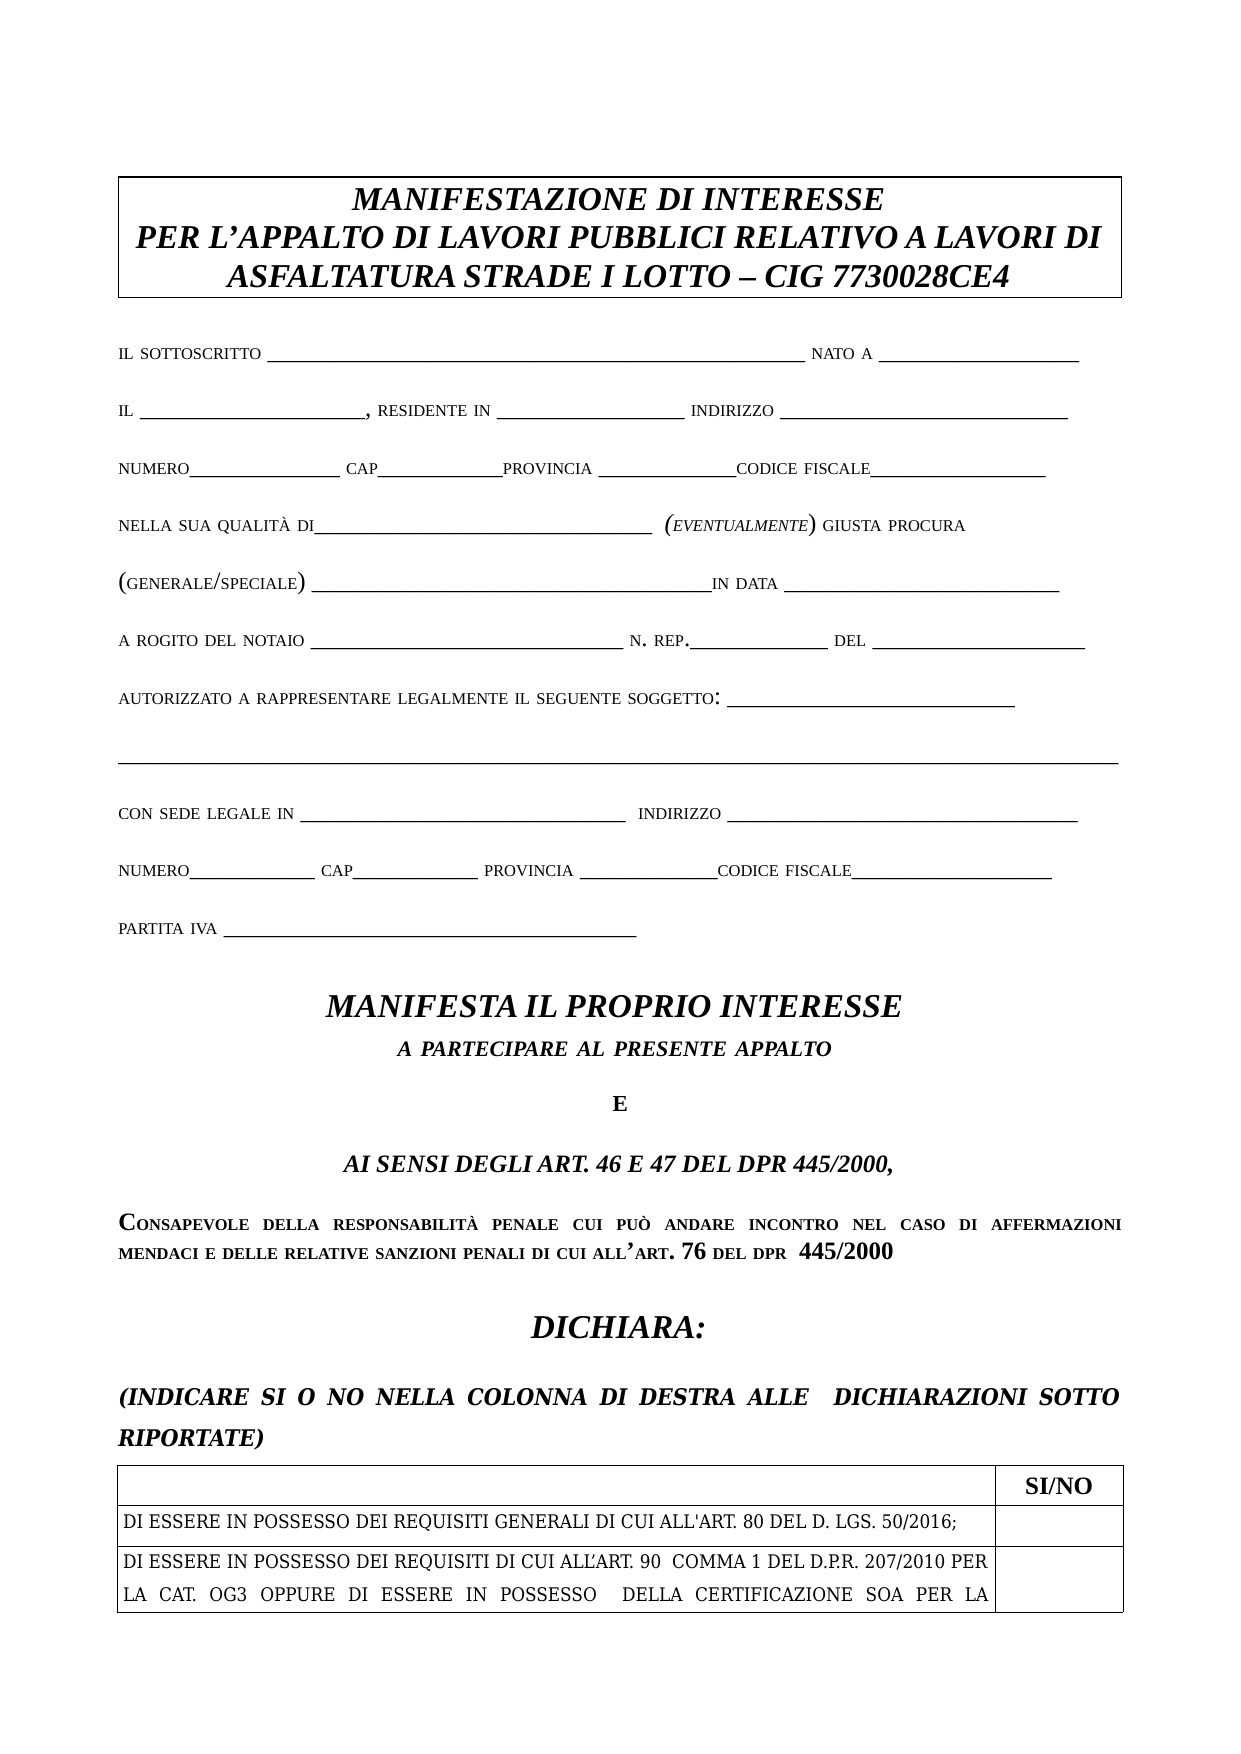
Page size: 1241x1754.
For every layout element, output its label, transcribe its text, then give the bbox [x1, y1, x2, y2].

text MANIFESTAZIONE DI INTERESSE [119, 178, 1121, 215]
text nella sua qualità di___________________________ (eventualmente) giusta procura [118, 508, 1122, 537]
text (INDICARE SI O NO NELLA COLONNA DI DESTRA ALLE DICHIARAZIONI SOTTO RIPORTATE) [118, 1384, 1122, 1451]
text partita iva _________________________________ [118, 911, 1122, 940]
text AI SENSI DEGLI ART. 46 E 47 DEL DPR 445/2000, [118, 1149, 1122, 1178]
text a partecipare al presente appalto [118, 1025, 1122, 1063]
table_cell [996, 1506, 1123, 1546]
table_header SI/NO [996, 1466, 1123, 1505]
text MANIFESTA IL PROPRIO INTERESSE [118, 987, 1122, 1025]
text E [118, 1089, 1122, 1116]
text il sottoscritto ___________________________________________ nato a ________________ [118, 336, 1122, 365]
table_header [118, 1466, 995, 1505]
table_cell di essere in possesso DEI requisiti di cui all’art. 90 comma 1 del D.P.R. 207/2010 per la cat. OG3 OPPURE di essere in possesso della certificazione SOA per la [118, 1547, 995, 1612]
text a rogito del notaio _________________________ n. rep.___________ del _________________ [118, 623, 1122, 652]
text (generale/speciale) ________________________________in data ______________________ [118, 566, 1122, 595]
text numero__________ cap__________ provincia ___________codice fiscale________________ [118, 853, 1122, 882]
text con sede legale in __________________________ indirizzo ____________________________ [118, 796, 1122, 825]
text il __________________, residente in _______________ indirizzo _______________________ [118, 393, 1122, 422]
text Consapevole della responsabilità penale cui può andare incontro nel caso di affermazioni mendaci e delle relative sanzioni penali di cui all’art. 76 del dpr 445/2000 [118, 1207, 1122, 1264]
text autorizzato a rappresentare legalmente il seguente soggetto: _______________________ [118, 681, 1122, 710]
table_cell di essere in possesso DEI requisiti generali di cui all'art. 80 del D. Lgs. 50/2016; [118, 1506, 995, 1546]
text ________________________________________________________________________________ [118, 738, 1122, 767]
text numero____________ cap__________provincia ___________codice fiscale______________ [118, 451, 1122, 480]
text DICHIARA: [118, 1308, 1122, 1346]
text per l’appalto di lavori pubblici relativo a LAVORI DI ASFALTATURA STRADE I LOTTO – CIG 7730028CE4 [119, 215, 1121, 297]
table_cell [996, 1547, 1123, 1612]
